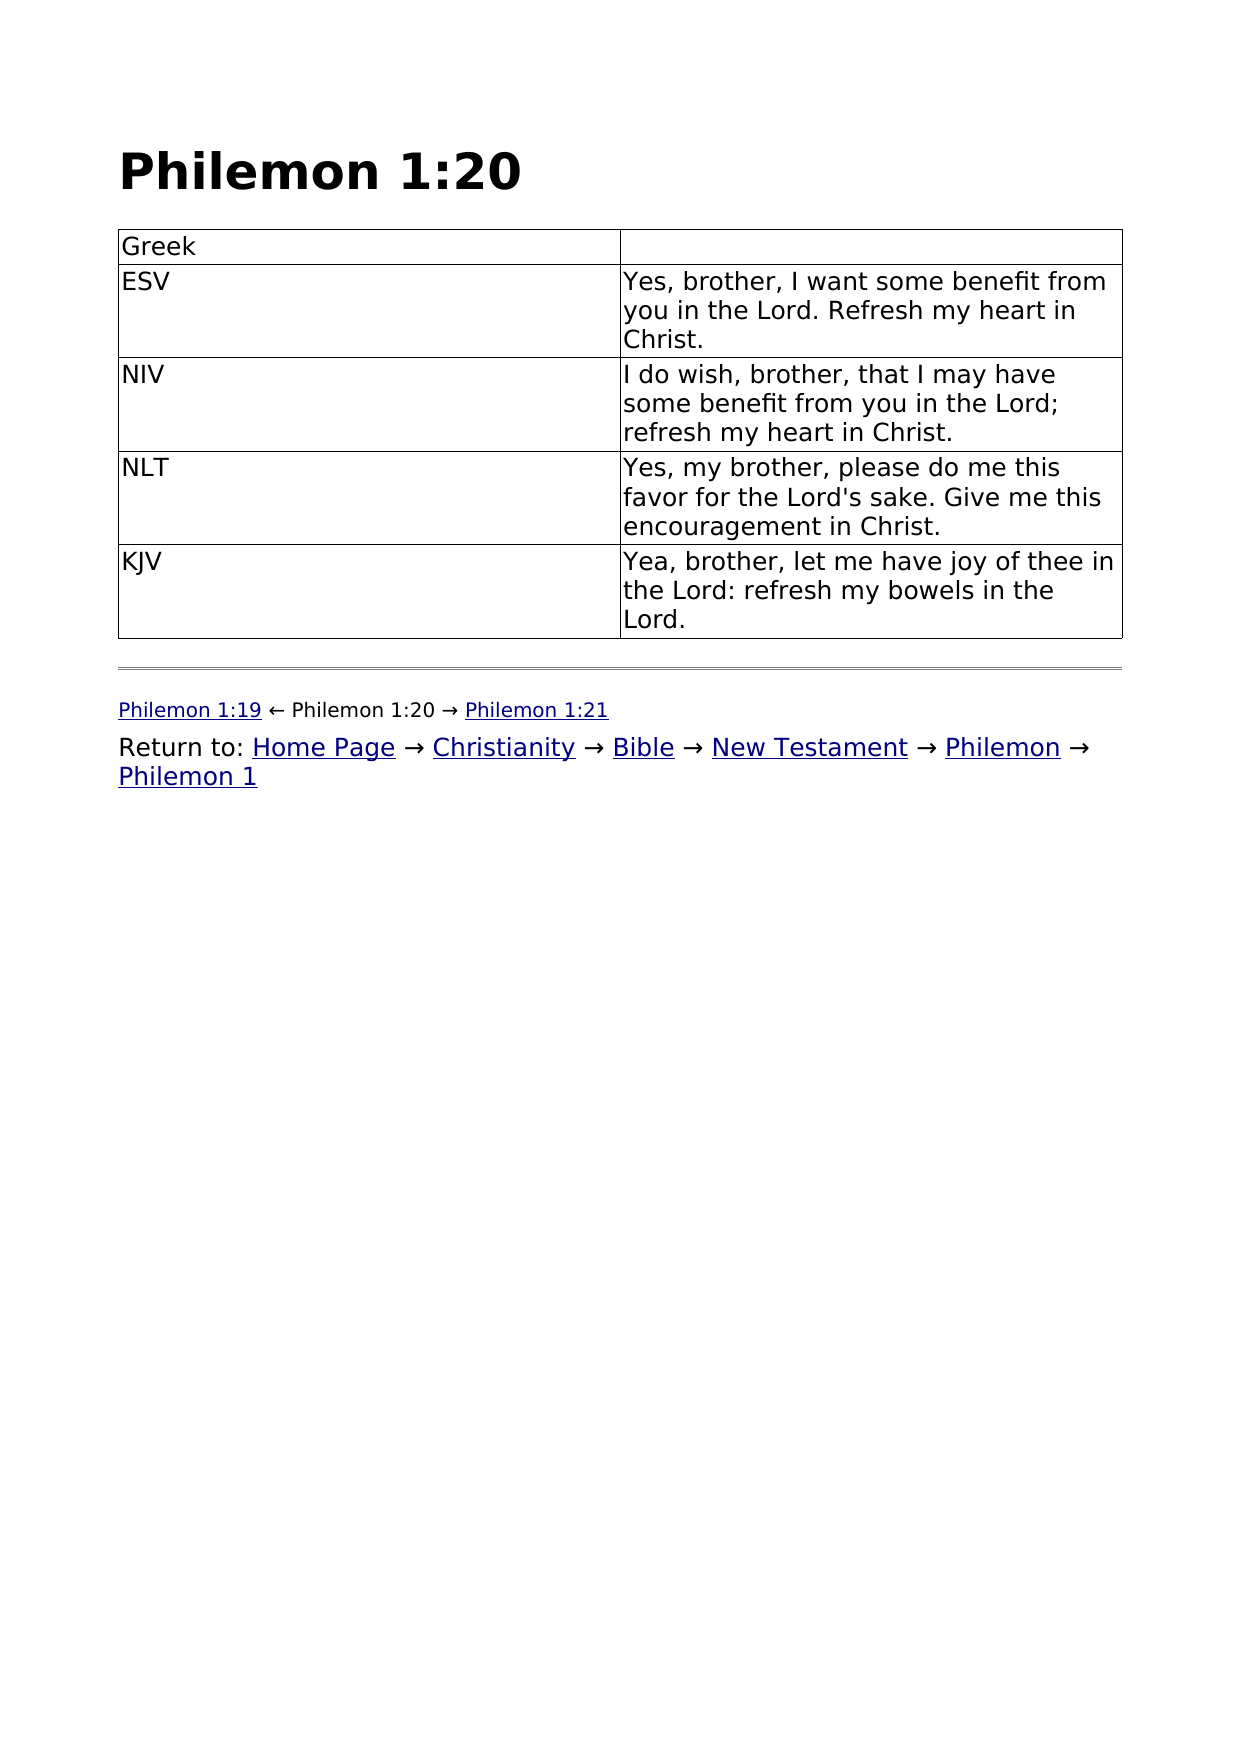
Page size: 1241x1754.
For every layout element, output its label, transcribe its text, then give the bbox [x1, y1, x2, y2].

table_cell KJV [119, 545, 620, 637]
table_cell I do wish, brother, that I may have some benefit from you in the Lord; refresh my heart in Christ. [621, 358, 1122, 451]
text Return to: Home Page → Christianity → Bible → New Testament → Philemon → Philemon 1 [118, 733, 1122, 791]
text Philemon 1:19 ← Philemon 1:20 → Philemon 1:21 [118, 699, 1122, 733]
table_header [621, 230, 1122, 264]
table_cell NLT [119, 452, 620, 544]
table_cell NIV [119, 358, 620, 451]
table_cell Yes, brother, I want some benefit from you in the Lord. Refresh my heart in Christ. [621, 265, 1122, 357]
table_header Greek [119, 230, 620, 264]
table_cell Yea, brother, let me have joy of thee in the Lord: refresh my bowels in the Lord. [621, 545, 1122, 637]
subtitle Philemon 1:20 [118, 143, 1122, 201]
table_cell ESV [119, 265, 620, 357]
table_cell Yes, my brother, please do me this favor for the Lord's sake. Give me this encouragement in Christ. [621, 452, 1122, 544]
